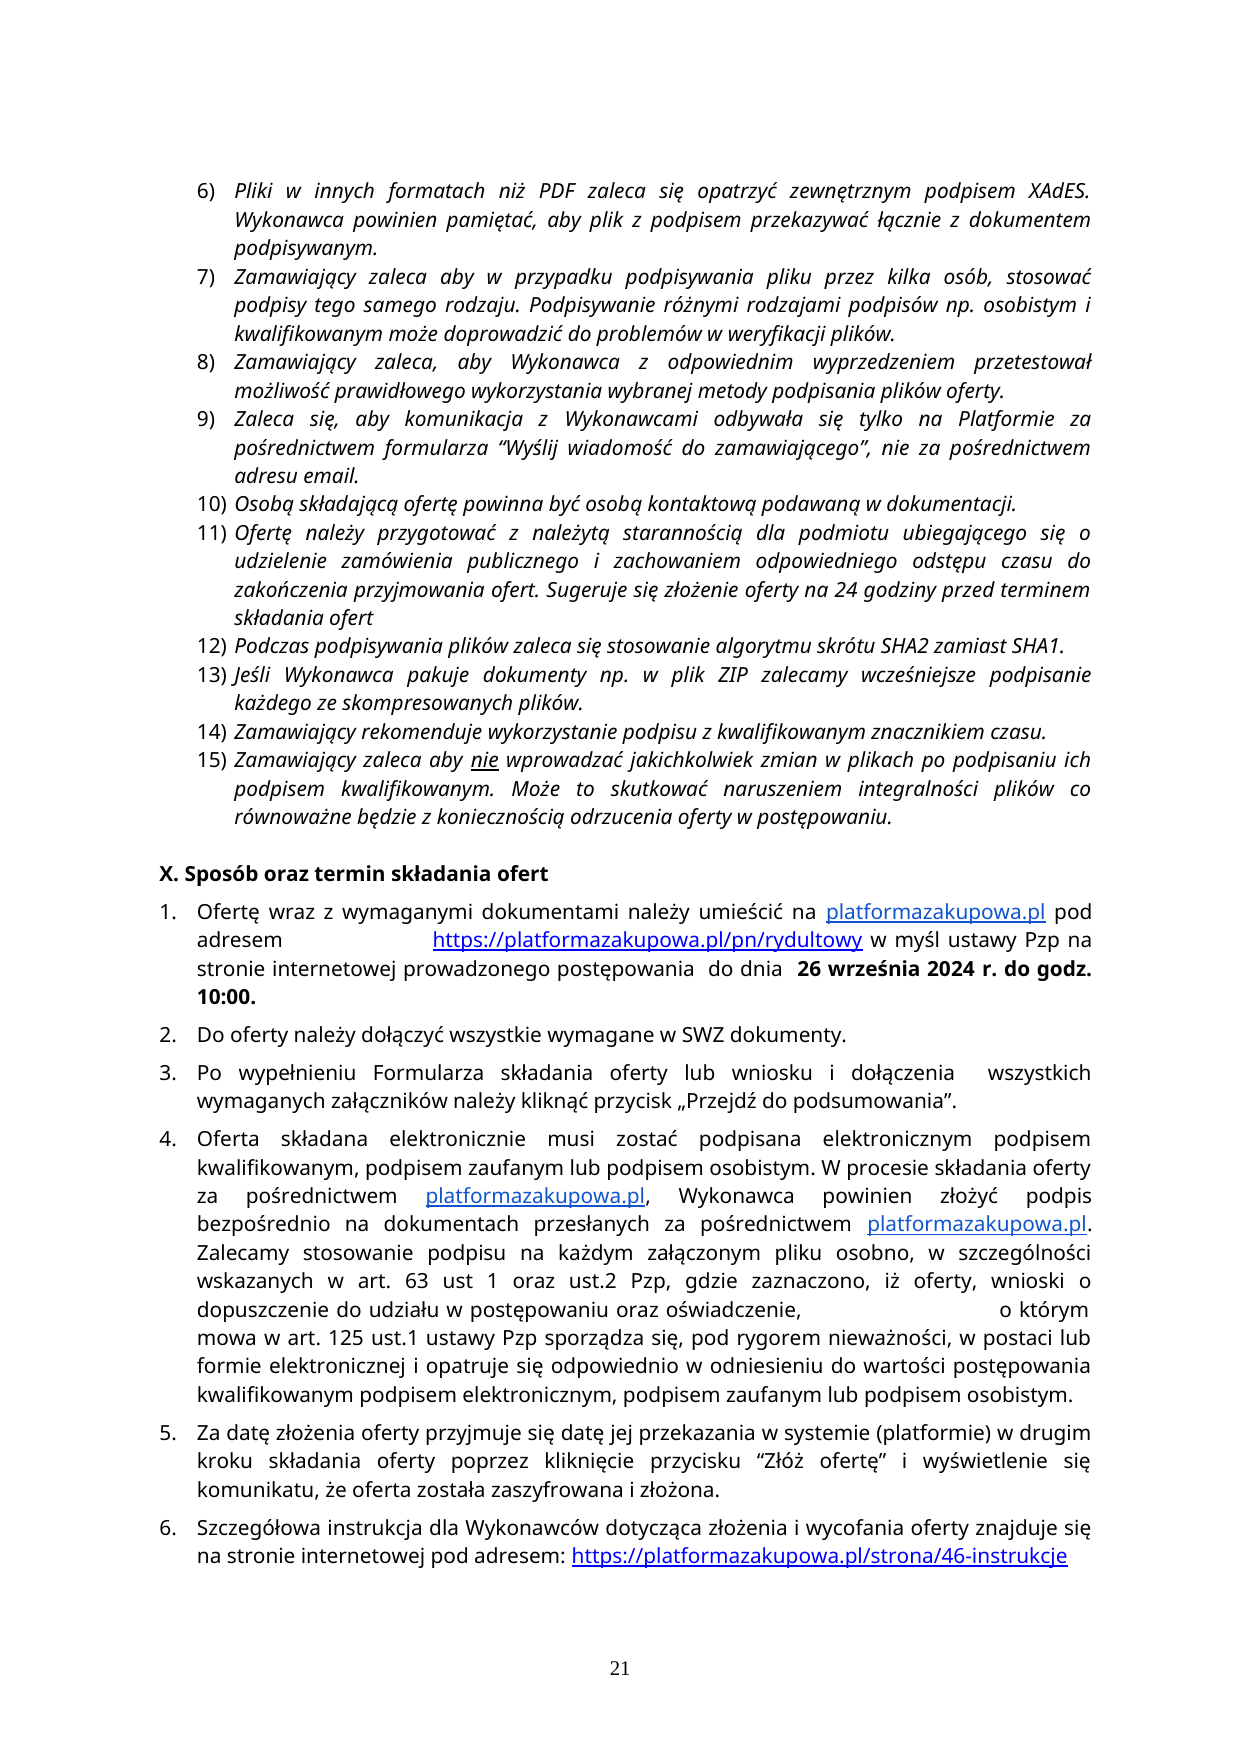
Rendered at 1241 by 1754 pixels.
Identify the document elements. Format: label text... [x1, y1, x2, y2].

list Zamawiający zaleca, aby Wykonawca z odpowiednim wyprzedzeniem przetestował możliwość prawidłowego wykorzystania wybranej metody podpisania plików oferty. [197, 347, 1092, 404]
list Oferta składana elektronicznie musi zostać podpisana elektronicznym podpisem kwalifikowanym, podpisem zaufanym lub podpisem osobistym. W procesie składania oferty za pośrednictwem platformazakupowa.pl, Wykonawca powinien złożyć podpis bezpośrednio na dokumentach przesłanych za pośrednictwem platformazakupowa.pl. Zalecamy stosowanie podpisu na każdym załączonym pliku osobno, w szczególności wskazanych w art. 63 ust 1 oraz ust.2 Pzp, gdzie zaznaczono, iż oferty, wnioski o dopuszczenie do udziału w postępowaniu oraz oświadczenie, o którym mowa w art. 125 ust.1 ustawy Pzp sporządza się, pod rygorem nieważności, w postaci lub formie elektronicznej i opatruje się odpowiednio w odniesieniu do wartości postępowania kwalifikowanym podpisem elektronicznym, podpisem zaufanym lub podpisem osobistym. [159, 1124, 1092, 1408]
list Ofertę należy przygotować z należytą starannością dla podmiotu ubiegającego się o udzielenie zamówienia publicznego i zachowaniem odpowiedniego odstępu czasu do zakończenia przyjmowania ofert. Sugeruje się złożenie oferty na 24 godziny przed terminem składania ofert [197, 518, 1092, 632]
list Pliki w innych formatach niż PDF zaleca się opatrzyć zewnętrznym podpisem XAdES. Wykonawca powinien pamiętać, aby plik z podpisem przekazywać łącznie z dokumentem podpisywanym. [197, 177, 1092, 262]
list Osobą składającą ofertę powinna być osobą kontaktową podawaną w dokumentacji. [197, 489, 1092, 518]
list Za datę złożenia oferty przyjmuje się datę jej przekazania w systemie (platformie) w drugim kroku składania oferty poprzez kliknięcie przycisku “Złóż ofertę” i wyświetlenie się komunikatu, że oferta została zaszyfrowana i złożona. [159, 1418, 1092, 1503]
list Jeśli Wykonawca pakuje dokumenty np. w plik ZIP zalecamy wcześniejsze podpisanie każdego ze skompresowanych plików. [197, 660, 1092, 717]
list Zamawiający zaleca aby nie wprowadzać jakichkolwiek zmian w plikach po podpisaniu ich podpisem kwalifikowanym. Może to skutkować naruszeniem integralności plików co równoważne będzie z koniecznością odrzucenia oferty w postępowaniu. [197, 745, 1092, 831]
list Po wypełnieniu Formularza składania oferty lub wniosku i dołączenia wszystkich wymaganych załączników należy kliknąć przycisk „Przejdź do podsumowania”. [159, 1058, 1092, 1115]
list Szczegółowa instrukcja dla Wykonawców dotycząca złożenia i wycofania oferty znajduje się na stronie internetowej pod adresem: https://platformazakupowa.pl/strona/46-instrukcje [159, 1513, 1092, 1569]
list Zaleca się, aby komunikacja z Wykonawcami odbywała się tylko na Platformie za pośrednictwem formularza “Wyślij wiadomość do zamawiającego”, nie za pośrednictwem adresu email. [197, 404, 1092, 489]
list Zamawiający rekomenduje wykorzystanie podpisu z kwalifikowanym znacznikiem czasu. [197, 717, 1092, 745]
list Zamawiający zaleca aby w przypadku podpisywania pliku przez kilka osób, stosować podpisy tego samego rodzaju. Podpisywanie różnymi rodzajami podpisów np. osobistym i kwalifikowanym może doprowadzić do problemów w weryfikacji plików. [197, 262, 1092, 347]
text X. Sposób oraz termin składania ofert [159, 859, 1092, 888]
list Podczas podpisywania plików zaleca się stosowanie algorytmu skrótu SHA2 zamiast SHA1. [197, 632, 1092, 660]
list Do oferty należy dołączyć wszystkie wymagane w SWZ dokumenty. [159, 1020, 1092, 1048]
list Ofertę wraz z wymaganymi dokumentami należy umieścić na platformazakupowa.pl pod adresem https://platformazakupowa.pl/pn/rydultowy w myśl ustawy Pzp na stronie internetowej prowadzonego postępowania do dnia 26 września 2024 r. do godz. 10:00. [159, 897, 1092, 1011]
